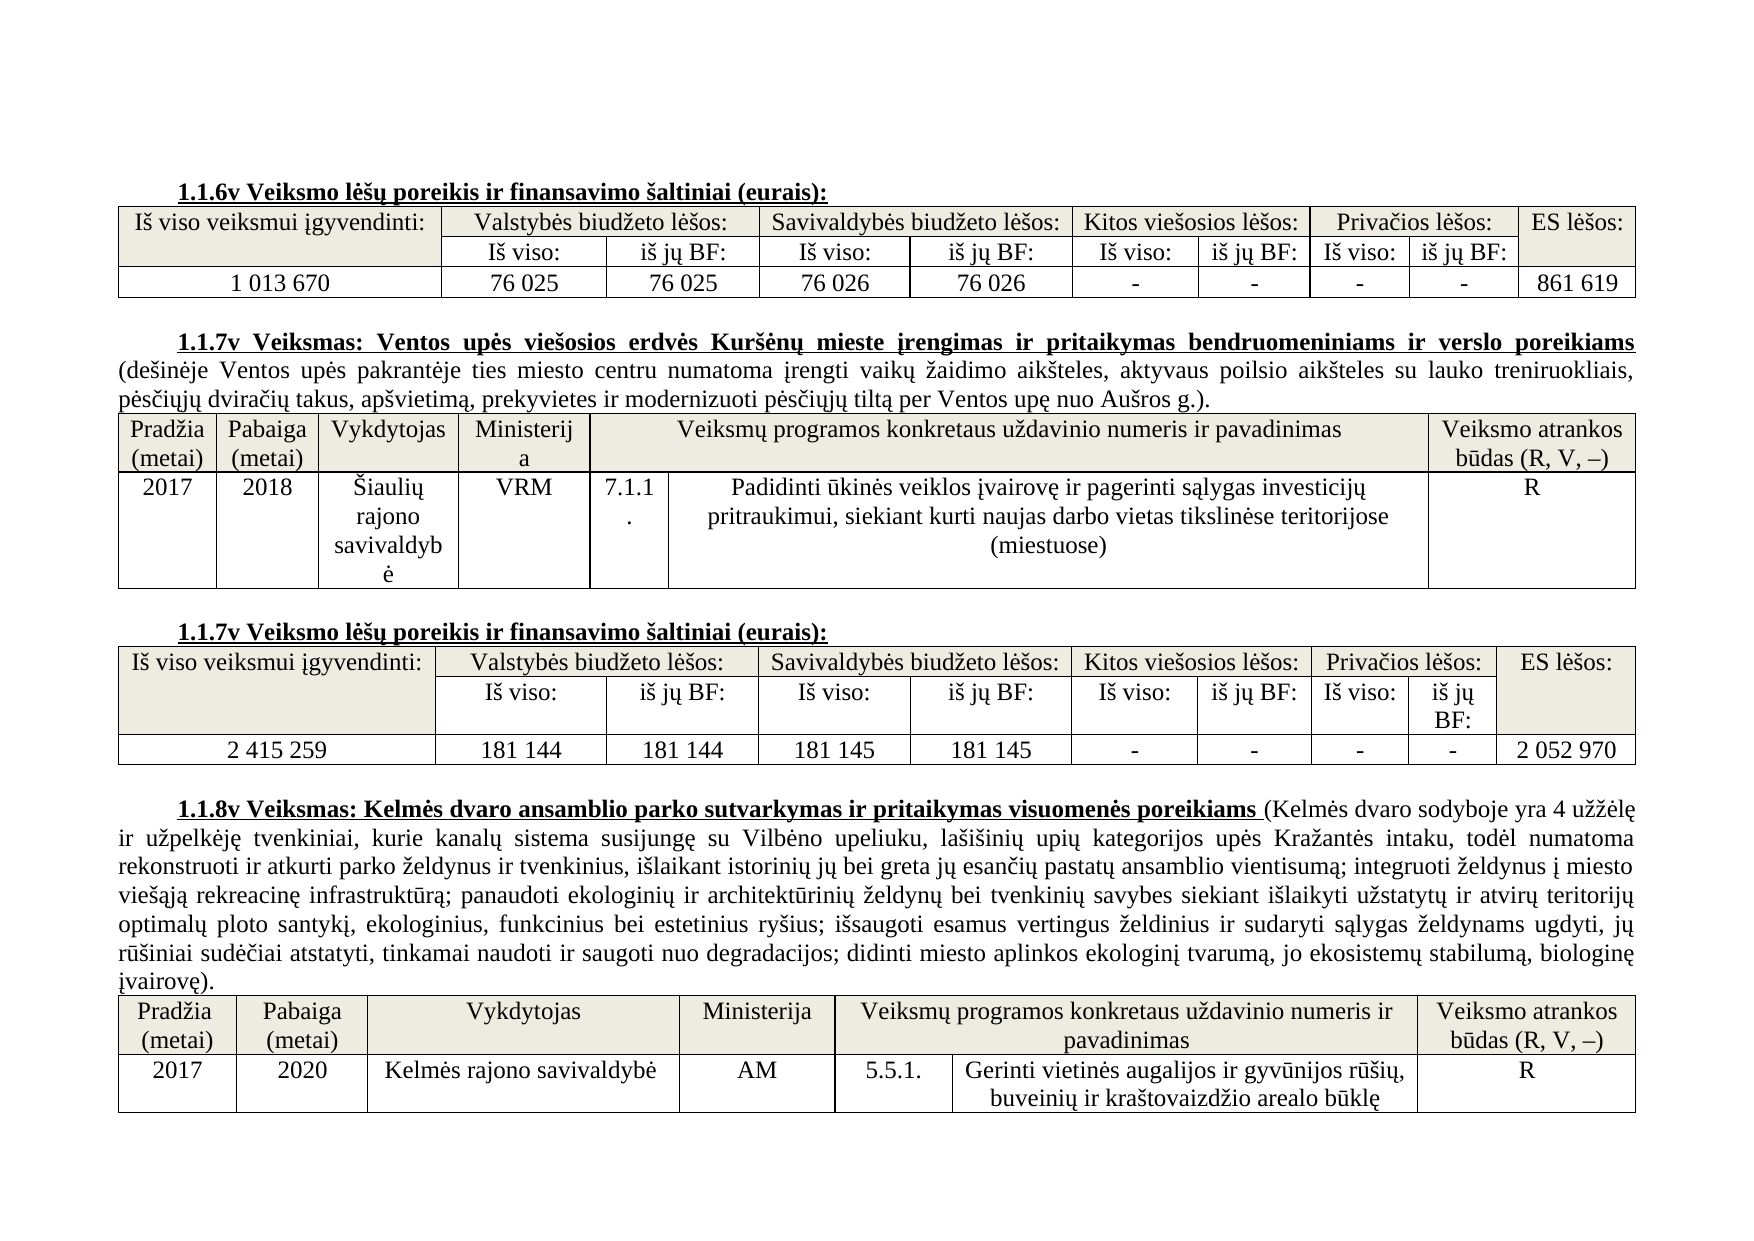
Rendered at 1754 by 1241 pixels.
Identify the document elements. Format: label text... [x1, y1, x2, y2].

table_header Privačios lėšos: [1311, 207, 1518, 236]
table_cell 2017 [119, 1055, 236, 1112]
table_cell Iš viso: [442, 237, 606, 266]
table_header Kitos viešosios lėšos: [1072, 647, 1311, 676]
table_header Pradžia (metai) [119, 414, 216, 471]
table_cell 2020 [237, 1055, 367, 1112]
table_cell 181 145 [911, 735, 1071, 764]
table_cell - [1410, 267, 1518, 297]
table_cell 861 619 [1519, 267, 1635, 297]
table_cell Kelmės rajono savivaldybė [368, 1055, 679, 1112]
table_cell 76 025 [607, 267, 759, 297]
table_cell Iš viso: [1312, 677, 1408, 734]
table_cell iš jų BF: [607, 237, 759, 266]
table_header Iš viso veiksmui įgyvendinti: [119, 207, 441, 266]
table_cell iš jų BF: [607, 677, 758, 734]
table_cell - [1198, 735, 1311, 764]
table_cell iš jų BF: [911, 237, 1072, 266]
table_cell 1 013 670 [119, 267, 441, 297]
table_header Vykdytojas [368, 996, 679, 1054]
table_cell Iš viso: [1073, 237, 1198, 266]
table_header Pabaiga (metai) [237, 996, 367, 1054]
table_cell Iš viso: [759, 677, 910, 734]
table_cell iš jų BF: [1199, 237, 1309, 266]
table_cell 76 026 [760, 267, 909, 297]
table_header Privačios lėšos: [1312, 647, 1496, 676]
table_cell iš jų BF: [911, 677, 1071, 734]
table_cell 2017 [119, 473, 216, 587]
table_cell 181 144 [607, 735, 758, 764]
table_cell Padidinti ūkinės veiklos įvairovę ir pagerinti sąlygas investicijų pritraukimui, siekiant kurti naujas darbo vietas tikslinėse teritorijose (miestuose) [669, 473, 1428, 587]
text 1.1.6v Veiksmo lėšų poreikis ir finansavimo šaltiniai (eurais): [118, 177, 1636, 206]
table_cell 7.1.1. [591, 473, 668, 587]
table_cell 2 415 259 [119, 735, 435, 764]
table_cell AM [680, 1055, 834, 1112]
table_cell 181 144 [436, 735, 606, 764]
table_cell Iš viso: [1072, 677, 1197, 734]
table_cell 2018 [217, 473, 318, 587]
text 1.1.7v Veiksmo lėšų poreikis ir finansavimo šaltiniai (eurais): [118, 617, 1636, 646]
table_cell Šiaulių rajono savivaldybė [319, 473, 458, 587]
table_cell - [1073, 267, 1198, 297]
table_cell - [1409, 735, 1496, 764]
table_header Veiksmų programos konkretaus uždavinio numeris ir pavadinimas [836, 996, 1417, 1054]
table_header Ministerija [459, 414, 589, 471]
table_header ES lėšos: [1497, 647, 1635, 734]
table_header Savivaldybės biudžeto lėšos: [759, 647, 1071, 676]
table_cell Iš viso: [436, 677, 606, 734]
text 1.1.8v Veiksmas: Kelmės dvaro ansamblio parko sutvarkymas ir pritaikymas visuomenės poreikiams (Kelmės dvaro sodyboje yra 4 užžėlę ir užpelkėję tvenkiniai, kurie kanalų sistema susijungę su Vilbėno upeliuku, lašišinių upių kategorijos upės Kražantės intaku, todėl numatoma rekonstruoti ir atkurti parko želdynus ir tvenkinius, išlaikant istorinių jų bei greta jų esančių pastatų ansamblio vientisumą; integruoti želdynus į miesto viešąją rekreacinę infrastruktūrą; panaudoti ekologinių ir architektūrinių želdynų bei tvenkinių savybes siekiant išlaikyti užstatytų ir atvirų teritorijų optimalų ploto santykį, ekologinius, funkcinius bei estetinius ryšius; išsaugoti esamus vertingus želdinius ir sudaryti sąlygas želdynams ugdyti, jų rūšiniai sudėčiai atstatyti, tinkamai naudoti ir saugoti nuo degradacijos; didinti miesto aplinkos ekologinį tvarumą, jo ekosistemų stabilumą, biologinę įvairovę). [118, 794, 1636, 995]
table_header Veiksmo atrankos būdas (R, V, –) [1418, 996, 1635, 1054]
table_cell iš jų BF: [1198, 677, 1311, 734]
table_cell - [1311, 267, 1409, 297]
table_cell 76 025 [442, 267, 606, 297]
table_header Valstybės biudžeto lėšos: [442, 207, 759, 236]
table_cell 5.5.1. [836, 1055, 952, 1112]
table_cell R [1429, 473, 1635, 587]
table_cell Iš viso: [760, 237, 909, 266]
table_cell iš jų BF: [1409, 677, 1496, 734]
table_header Kitos viešosios lėšos: [1073, 207, 1309, 236]
table_cell iš jų BF: [1410, 237, 1518, 266]
table_cell 76 026 [911, 267, 1072, 297]
table_header Pabaiga (metai) [217, 414, 318, 471]
table_header Veiksmų programos konkretaus uždavinio numeris ir pavadinimas [591, 414, 1428, 471]
table_header Pradžia (metai) [119, 996, 236, 1054]
table_cell 2 052 970 [1497, 735, 1635, 764]
table_header Valstybės biudžeto lėšos: [436, 647, 758, 676]
table_header Ministerija [680, 996, 834, 1054]
table_header Iš viso veiksmui įgyvendinti: [119, 647, 435, 734]
table_cell Gerinti vietinės augalijos ir gyvūnijos rūšių, buveinių ir kraštovaizdžio arealo būklę [953, 1055, 1417, 1112]
table_cell 181 145 [759, 735, 910, 764]
table_cell Iš viso: [1311, 237, 1409, 266]
table_cell - [1312, 735, 1408, 764]
table_header Veiksmo atrankos būdas (R, V, –) [1429, 414, 1635, 471]
table_cell VRM [459, 473, 589, 587]
table_header Savivaldybės biudžeto lėšos: [760, 207, 1072, 236]
table_header ES lėšos: [1519, 207, 1635, 266]
table_cell R [1418, 1055, 1635, 1112]
text 1.1.7v Veiksmas: Ventos upės viešosios erdvės Kuršėnų mieste įrengimas ir pritaikymas bendruomeniniams ir verslo poreikiams (dešinėje Ventos upės pakrantėje ties miesto centru numatoma įrengti vaikų žaidimo aikšteles, aktyvaus poilsio aikšteles su lauko treniruokliais, pėsčiųjų dviračių takus, apšvietimą, prekyvietes ir modernizuoti pėsčiųjų tiltą per Ventos upę nuo Aušros g.). [118, 327, 1636, 413]
table_cell - [1199, 267, 1309, 297]
table_cell - [1072, 735, 1197, 764]
table_header Vykdytojas [319, 414, 458, 471]
